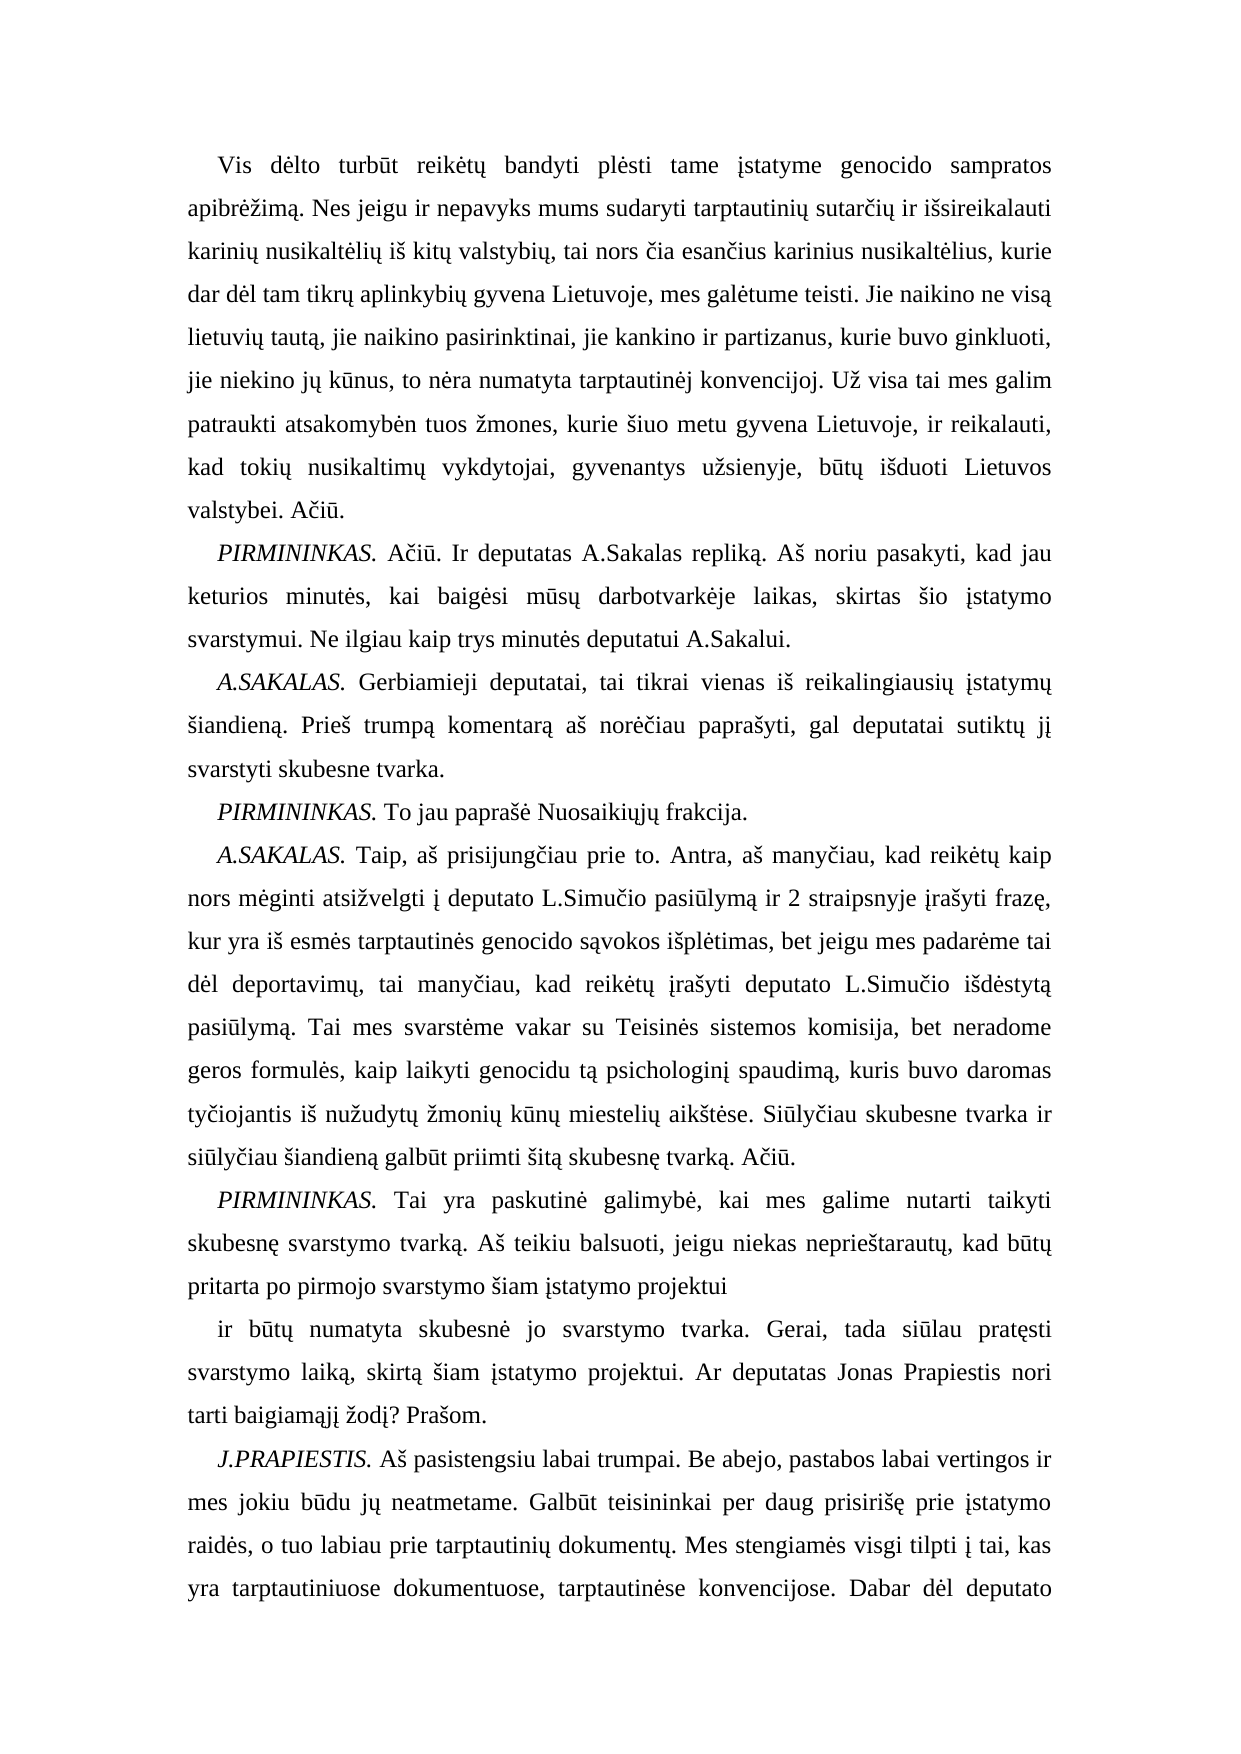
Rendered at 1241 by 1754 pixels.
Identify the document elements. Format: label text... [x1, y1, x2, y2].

text PIRMININKAS. To jau paprašė Nuosaikiųjų frakcija. [187, 797, 1053, 826]
text J.PRAPIESTIS. Aš pasistengsiu labai trumpai. Be abejo, pastabos labai vertingos ir mes jokiu būdu jų neatmetame. Galbūt teisininkai per daug prisirišę prie įstatymo raidės, o tuo labiau prie tarptautinių dokumentų. Mes stengiamės visgi tilpti į tai, kas yra tarptautiniuose dokumentuose, tarptautinėse konvencijose. Dabar dėl deputato [187, 1444, 1053, 1602]
text PIRMININKAS. Tai yra paskutinė galimybė, kai mes galime nutarti taikyti skubesnę svarstymo tvarką. Aš teikiu balsuoti, jeigu niekas neprieštarautų, kad būtų pritarta po pirmojo svarstymo šiam įstatymo projektui [187, 1185, 1053, 1300]
text Vis dėlto turbūt reikėtų bandyti plėsti tame įstatyme genocido sampratos apibrėžimą. Nes jeigu ir nepavyks mums sudaryti tarptautinių sutarčių ir išsireikalauti karinių nusikaltėlių iš kitų valstybių, tai nors čia esančius karinius nusikaltėlius, kurie dar dėl tam tikrų aplinkybių gyvena Lietuvoje, mes galėtume teisti. Jie naikino ne visą lietuvių tautą, jie naikino pasirinktinai, jie kankino ir partizanus, kurie buvo ginkluoti, jie niekino jų kūnus, to nėra numatyta tarptautinėj konvencijoj. Už visa tai mes galim patraukti atsakomybėn tuos žmones, kurie šiuo metu gyvena Lietuvoje, ir reikalauti, kad tokių nusikaltimų vykdytojai, gyvenantys užsienyje, būtų išduoti Lietuvos valstybei. Ačiū. [187, 150, 1053, 524]
text PIRMININKAS. Ačiū. Ir deputatas A.Sakalas repliką. Aš noriu pasakyti, kad jau keturios minutės, kai baigėsi mūsų darbotvarkėje laikas, skirtas šio įstatymo svarstymui. Ne ilgiau kaip trys minutės deputatui A.Sakalui. [187, 538, 1053, 653]
text A.SAKALAS. Taip, aš prisijungčiau prie to. Antra, aš manyčiau, kad reikėtų kaip nors mėginti atsižvelgti į deputato L.Simučio pasiūlymą ir 2 straipsnyje įrašyti frazę, kur yra iš esmės tarptautinės genocido sąvokos išplėtimas, bet jeigu mes padarėme tai dėl deportavimų, tai manyčiau, kad reikėtų įrašyti deputato L.Simučio išdėstytą pasiūlymą. Tai mes svarstėme vakar su Teisinės sistemos komisija, bet neradome geros formulės, kaip laikyti genocidu tą psichologinį spaudimą, kuris buvo daromas tyčiojantis iš nužudytų žmonių kūnų miestelių aikštėse. Siūlyčiau skubesne tvarka ir siūlyčiau šiandieną galbūt priimti šitą skubesnę tvarką. Ačiū. [187, 840, 1053, 1171]
text A.SAKALAS. Gerbiamieji deputatai, tai tikrai vienas iš reikalingiausių įstatymų šiandieną. Prieš trumpą komentarą aš norėčiau paprašyti, gal deputatai sutiktų jį svarstyti skubesne tvarka. [187, 667, 1053, 782]
text ir būtų numatyta skubesnė jo svarstymo tvarka. Gerai, tada siūlau pratęsti svarstymo laiką, skirtą šiam įstatymo projektui. Ar deputatas Jonas Prapiestis nori tarti baigiamąjį žodį? Prašom. [187, 1314, 1053, 1429]
